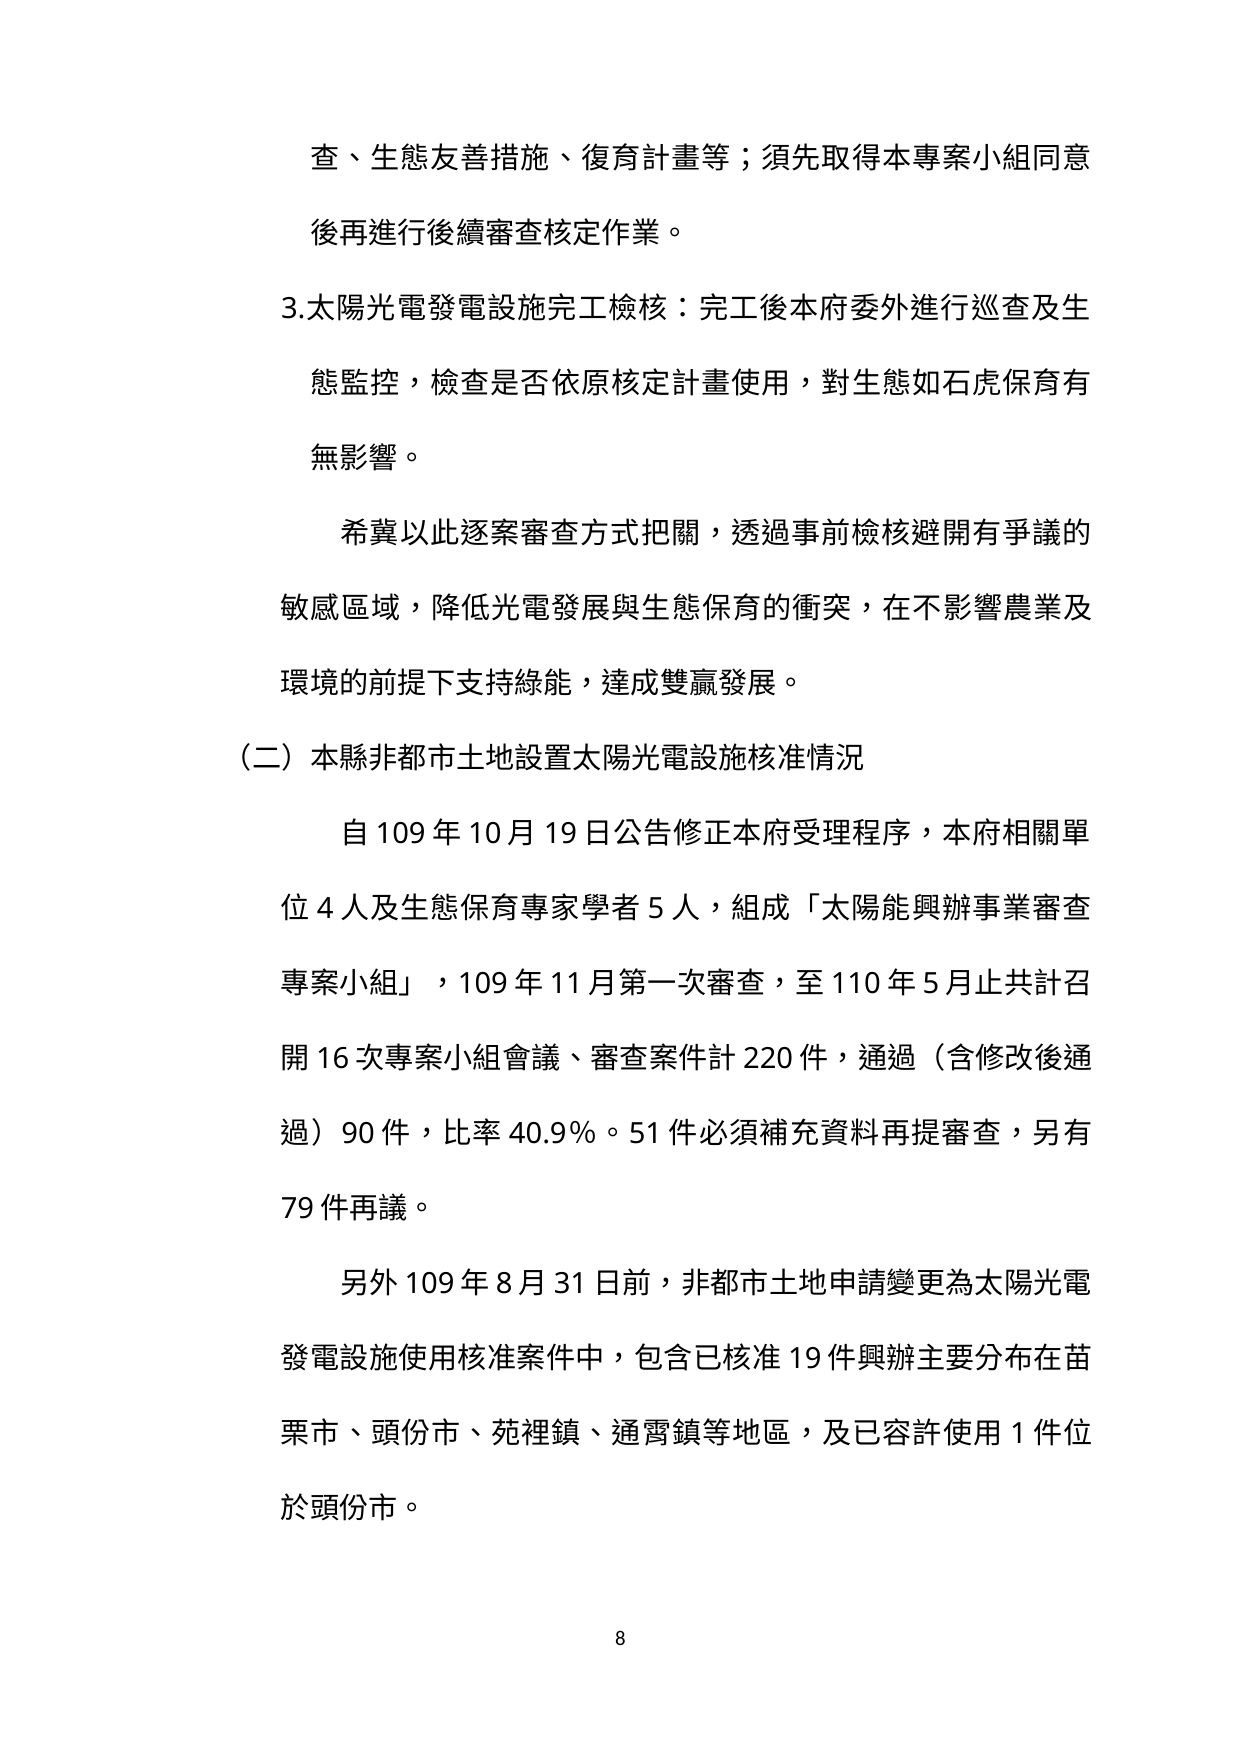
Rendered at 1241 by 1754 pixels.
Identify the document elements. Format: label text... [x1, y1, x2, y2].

list 查、生態友善措施、復育計畫等；須先取得本專案小組同意後再進行後續審查核定作業。 [281, 118, 1092, 268]
list 另外109年8月31日前，非都市土地申請變更為太陽光電發電設施使用核准案件中，包含已核准19件興辦主要分布在苗栗市、頭份市、苑裡鎮、通霄鎮等地區，及已容許使用1件位於頭份市。 [281, 1243, 1092, 1543]
list 自109年10月19日公告修正本府受理程序，本府相關單位4人及生態保育專家學者5人，組成「太陽能興辦事業審查專案小組」，109年11月第一次審查，至110年5月止共計召開16次專案小組會議、審查案件計220件，通過（含修改後通過）90件，比率40.9％。51件必須補充資料再提審查，另有79件再議。 [281, 793, 1092, 1243]
list 3.太陽光電發電設施完工檢核：完工後本府委外進行巡查及生態監控，檢查是否依原核定計畫使用，對生態如石虎保育有無影響。 [281, 268, 1092, 493]
list （二）本縣非都市土地設置太陽光電設施核准情況 [223, 718, 1092, 793]
list 希冀以此逐案審查方式把關，透過事前檢核避開有爭議的敏感區域，降低光電發展與生態保育的衝突，在不影響農業及環境的前提下支持綠能，達成雙贏發展。 [281, 493, 1092, 718]
